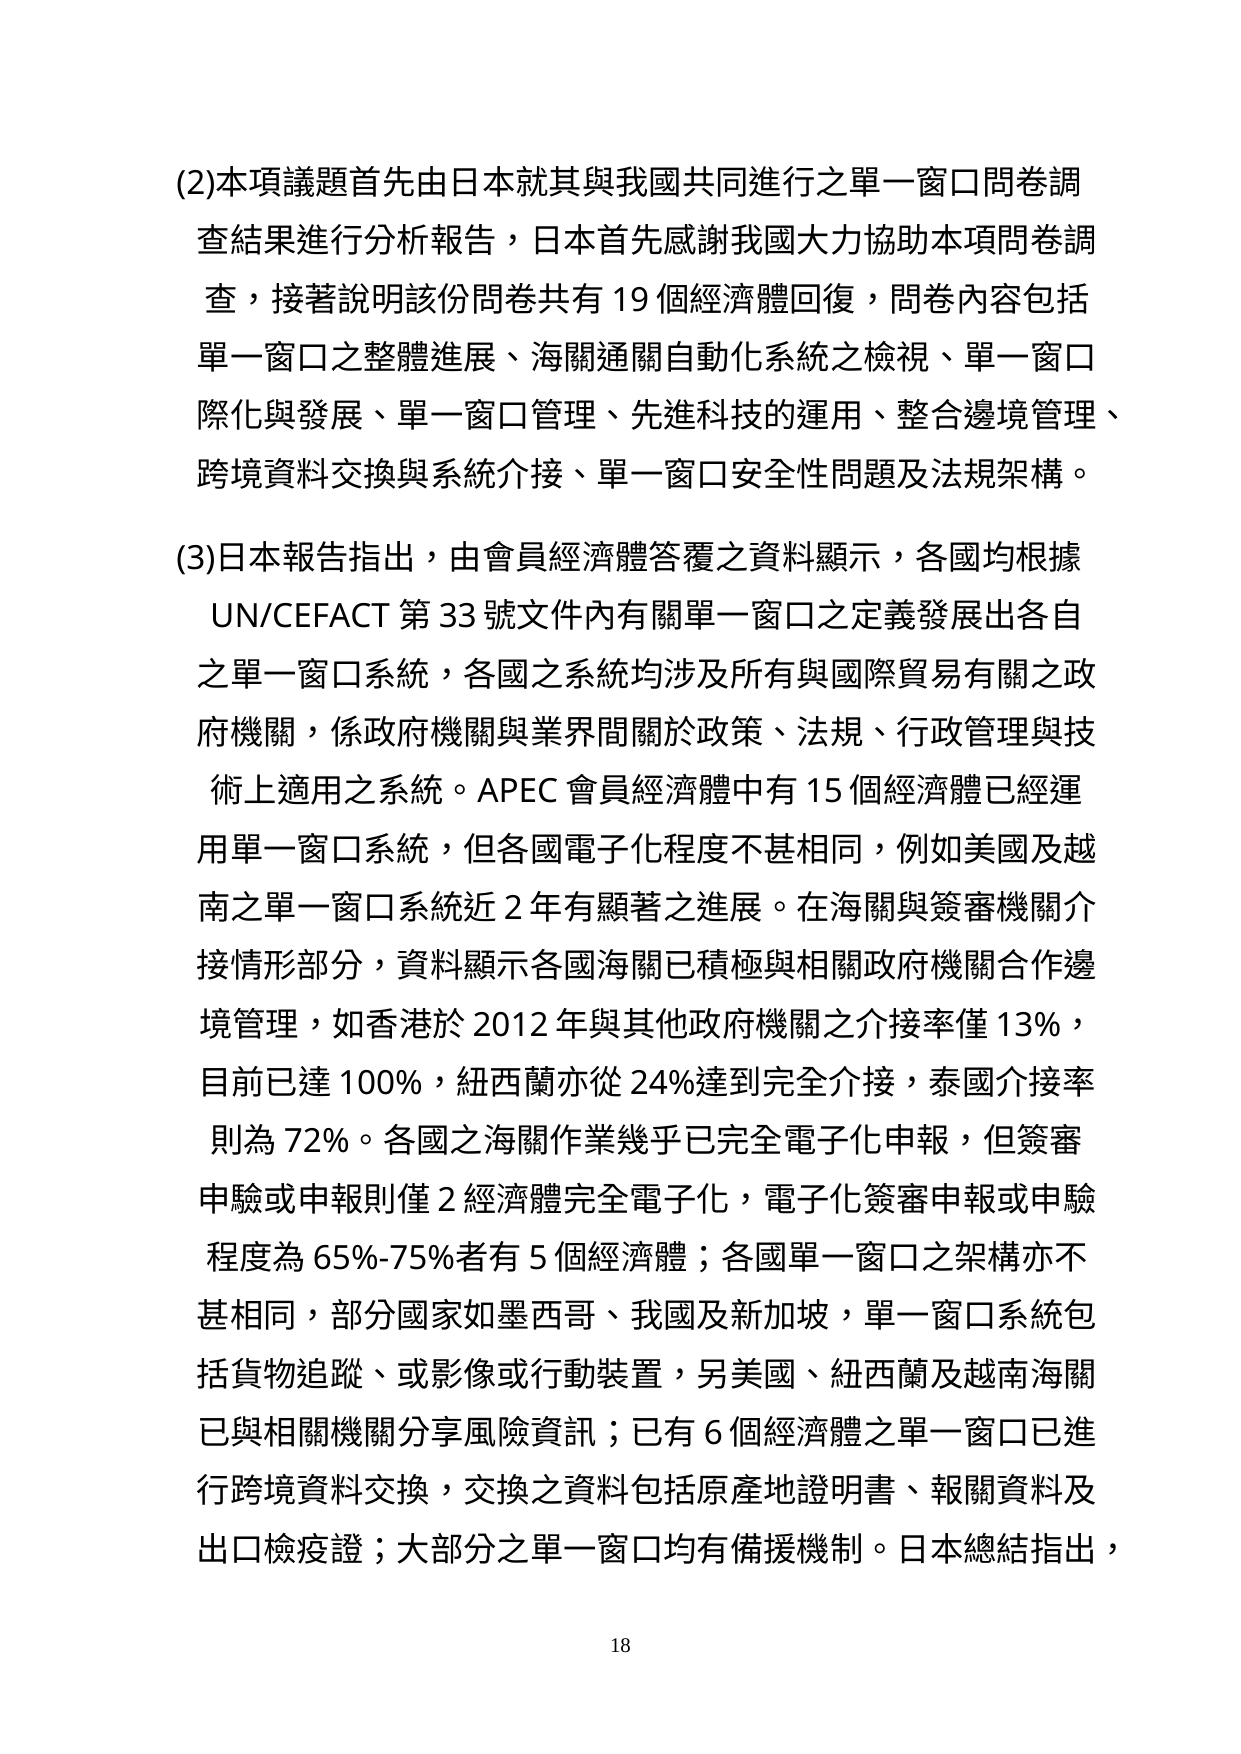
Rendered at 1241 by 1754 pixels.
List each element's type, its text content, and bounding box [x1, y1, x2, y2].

text (2)本項議題首先由日本就其與我國共同進行之單一窗口問卷調查結果進行分析報告，日本首先感謝我國大力協助本項問卷調查，接著說明該份問卷共有19個經濟體回復，問卷內容包括單一窗口之整體進展、海關通關自動化系統之檢視、單一窗口際化與發展、單一窗口管理、先進科技的運用、整合邊境管理、跨境資料交換與系統介接、單一窗口安全性問題及法規架構。 [159, 148, 1098, 498]
text (3)日本報告指出，由會員經濟體答覆之資料顯示，各國均根據UN/CEFACT 第33號文件內有關單一窗口之定義發展出各自之單一窗口系統，各國之系統均涉及所有與國際貿易有關之政府機關，係政府機關與業界間關於政策、法規、行政管理與技術上適用之系統。APEC會員經濟體中有15個經濟體已經運用單一窗口系統，但各國電子化程度不甚相同，例如美國及越南之單一窗口系統近2年有顯著之進展。在海關與簽審機關介接情形部分，資料顯示各國海關已積極與相關政府機關合作邊境管理，如香港於2012年與其他政府機關之介接率僅13%，目前已達100%，紐西蘭亦從24%達到完全介接，泰國介接率則為72%。各國之海關作業幾乎已完全電子化申報，但簽審申驗或申報則僅2經濟體完全電子化，電子化簽審申報或申驗程度為65%-75%者有5個經濟體；各國單一窗口之架構亦不甚相同，部分國家如墨西哥、我國及新加坡，單一窗口系統包括貨物追蹤、或影像或行動裝置，另美國、紐西蘭及越南海關已與相關機關分享風險資訊；已有6個經濟體之單一窗口已進行跨境資料交換，交換之資料包括原產地證明書、報關資料及出口檢疫證；大部分之單一窗口均有備援機制。日本總結指出，APEC有關單一窗口議題之短期目標，為持續提供會員體有關國內單一窗口系統建置之相關技術上之協助，長期目標則為APEC會員體間單一窗口之相容性及資料交換。另外值得持續關注先進科技之發展運用，及協同邊境管理(CBM) 及跨境資料交換之發展，包括交換那些資料?是否透過單一窗口交換?透過單一窗口交換之資料可以進行何種加值等相關議題之發展。 [159, 523, 1098, 1573]
